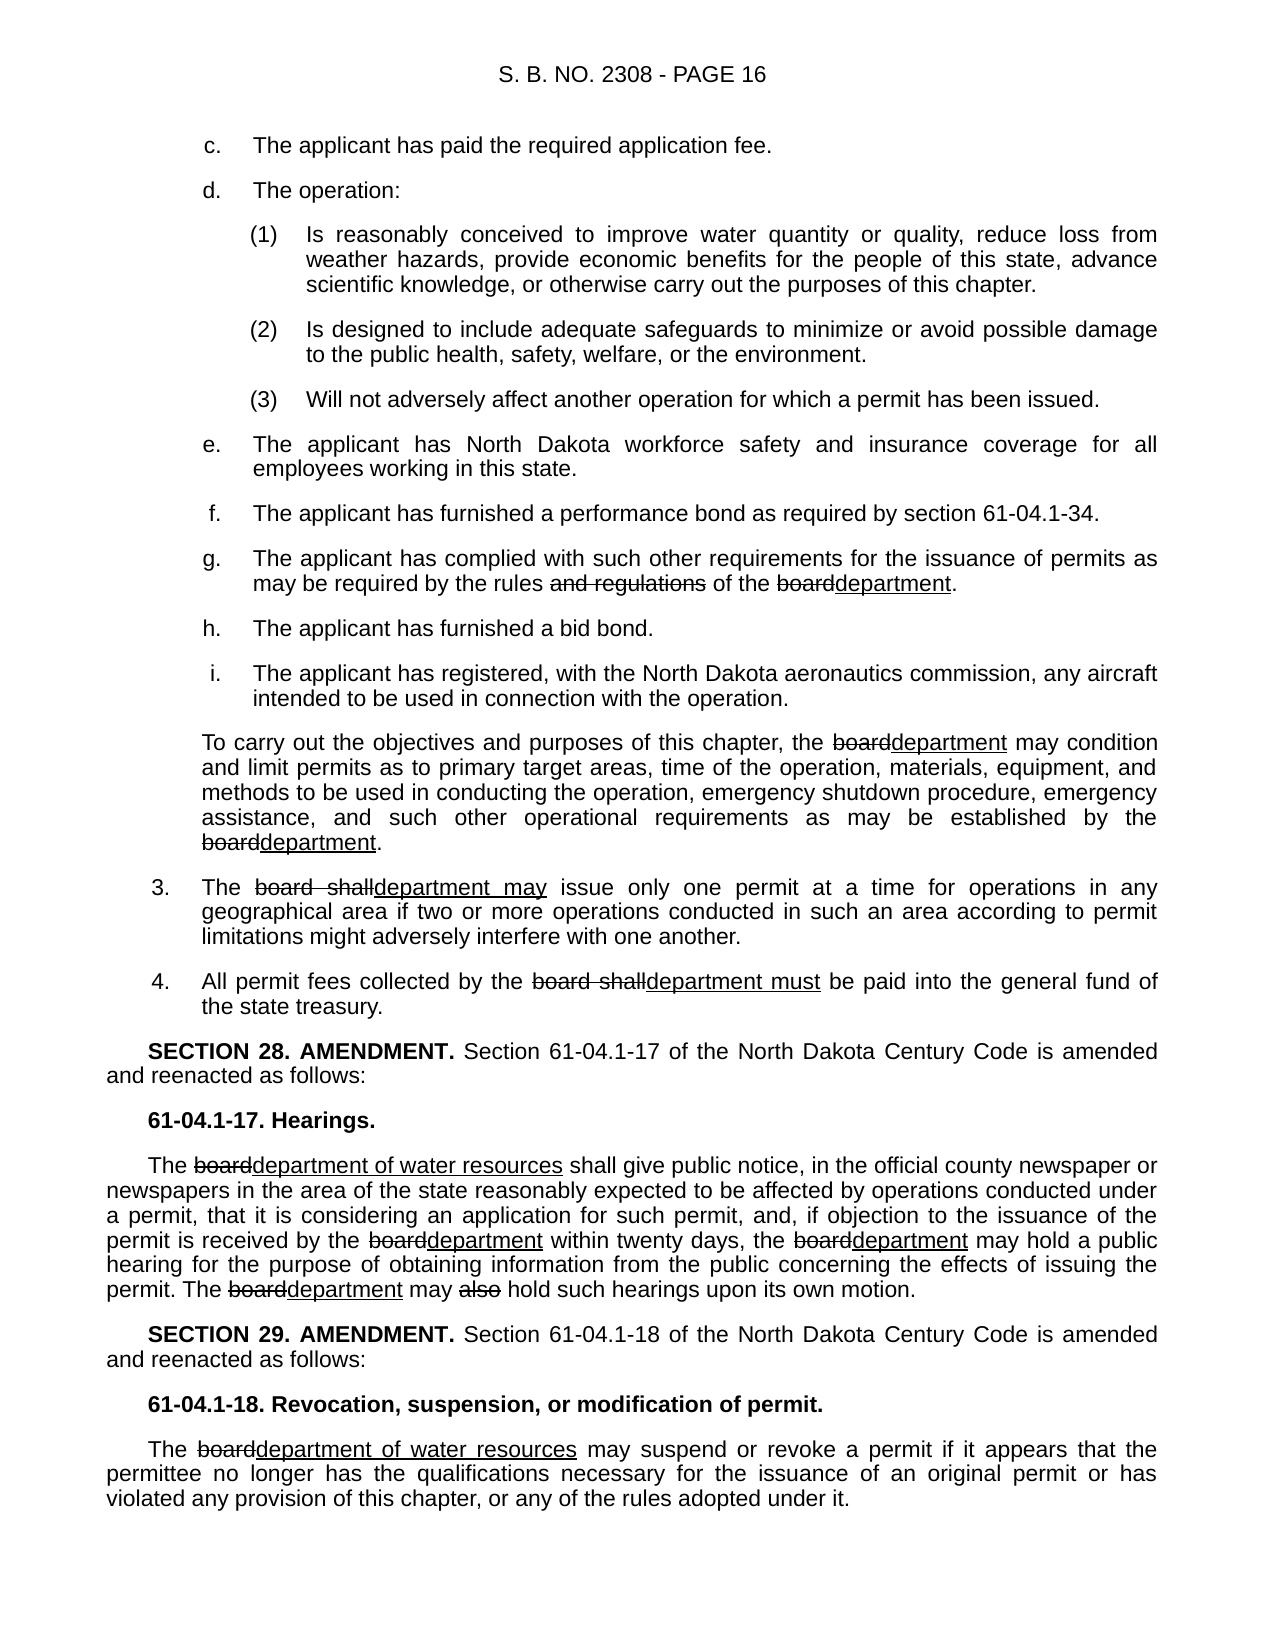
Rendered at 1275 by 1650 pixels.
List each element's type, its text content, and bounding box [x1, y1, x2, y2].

text g. The applicant has complied with such other requirements for the issuance of permits as may be required by the rules and regulations of the boarddepartment. [106, 547, 1158, 596]
text i. The applicant has registered, with the North Dakota aeronautics commission, any aircraft intended to be used in connection with the operation. [106, 661, 1158, 711]
subtitle 61‑04.1‑17. Hearings. [106, 1109, 1158, 1134]
subtitle 61‑04.1‑18. Revocation, suspension, or modification of permit. [106, 1392, 1158, 1417]
text c. The applicant has paid the required application fee. [106, 133, 1158, 158]
text d. The operation: [106, 178, 1158, 203]
text The boarddepartment of water resources may suspend or revoke a permit if it appears that the permittee no longer has the qualifications necessary for the issuance of an original permit or has violated any provision of this chapter, or any of the rules adopted under it. [106, 1437, 1158, 1512]
text 4. All permit fees collected by the board shalldepartment must be paid into the general fund of the state treasury. [106, 969, 1158, 1019]
text e. The applicant has North Dakota workforce safety and insurance coverage for all employees working in this state. [106, 432, 1158, 482]
text (3) Will not adversely affect another operation for which a permit has been issued. [106, 387, 1158, 412]
text SECTION 29. AMENDMENT. Section 61‑04.1‑18 of the North Dakota Century Code is amended and reenacted as follows: [106, 1323, 1158, 1372]
text The boarddepartment of water resources shall give public notice, in the official county newspaper or newspapers in the area of the state reasonably expected to be affected by operations conducted under a permit, that it is considering an application for such permit, and, if objection to the issuance of the permit is received by the boarddepartment within twenty days, the boarddepartment may hold a public hearing for the purpose of obtaining information from the public concerning the effects of issuing the permit. The boarddepartment may also hold such hearings upon its own motion. [106, 1154, 1158, 1303]
text (1) Is reasonably conceived to improve water quantity or quality, reduce loss from weather hazards, provide economic benefits for the people of this state, advance scientific knowledge, or otherwise carry out the purposes of this chapter. [106, 223, 1158, 297]
text f. The applicant has furnished a performance bond as required by section 61‑04.1‑34. [106, 502, 1158, 527]
text (2) Is designed to include adequate safeguards to minimize or avoid possible damage to the public health, safety, welfare, or the environment. [106, 318, 1158, 367]
text SECTION 28. AMENDMENT. Section 61‑04.1‑17 of the North Dakota Century Code is amended and reenacted as follows: [106, 1039, 1158, 1089]
text To carry out the objectives and purposes of this chapter, the boarddepartment may condition and limit permits as to primary target areas, time of the operation, materials, equipment, and methods to be used in conducting the operation, emergency shutdown procedure, emergency assistance, and such other operational requirements as may be established by the boarddepartment. [201, 731, 1158, 855]
text h. The applicant has furnished a bid bond. [106, 616, 1158, 641]
text 3. The board shalldepartment may issue only one permit at a time for operations in any geographical area if two or more operations conducted in such an area according to permit limitations might adversely interfere with one another. [106, 875, 1158, 949]
